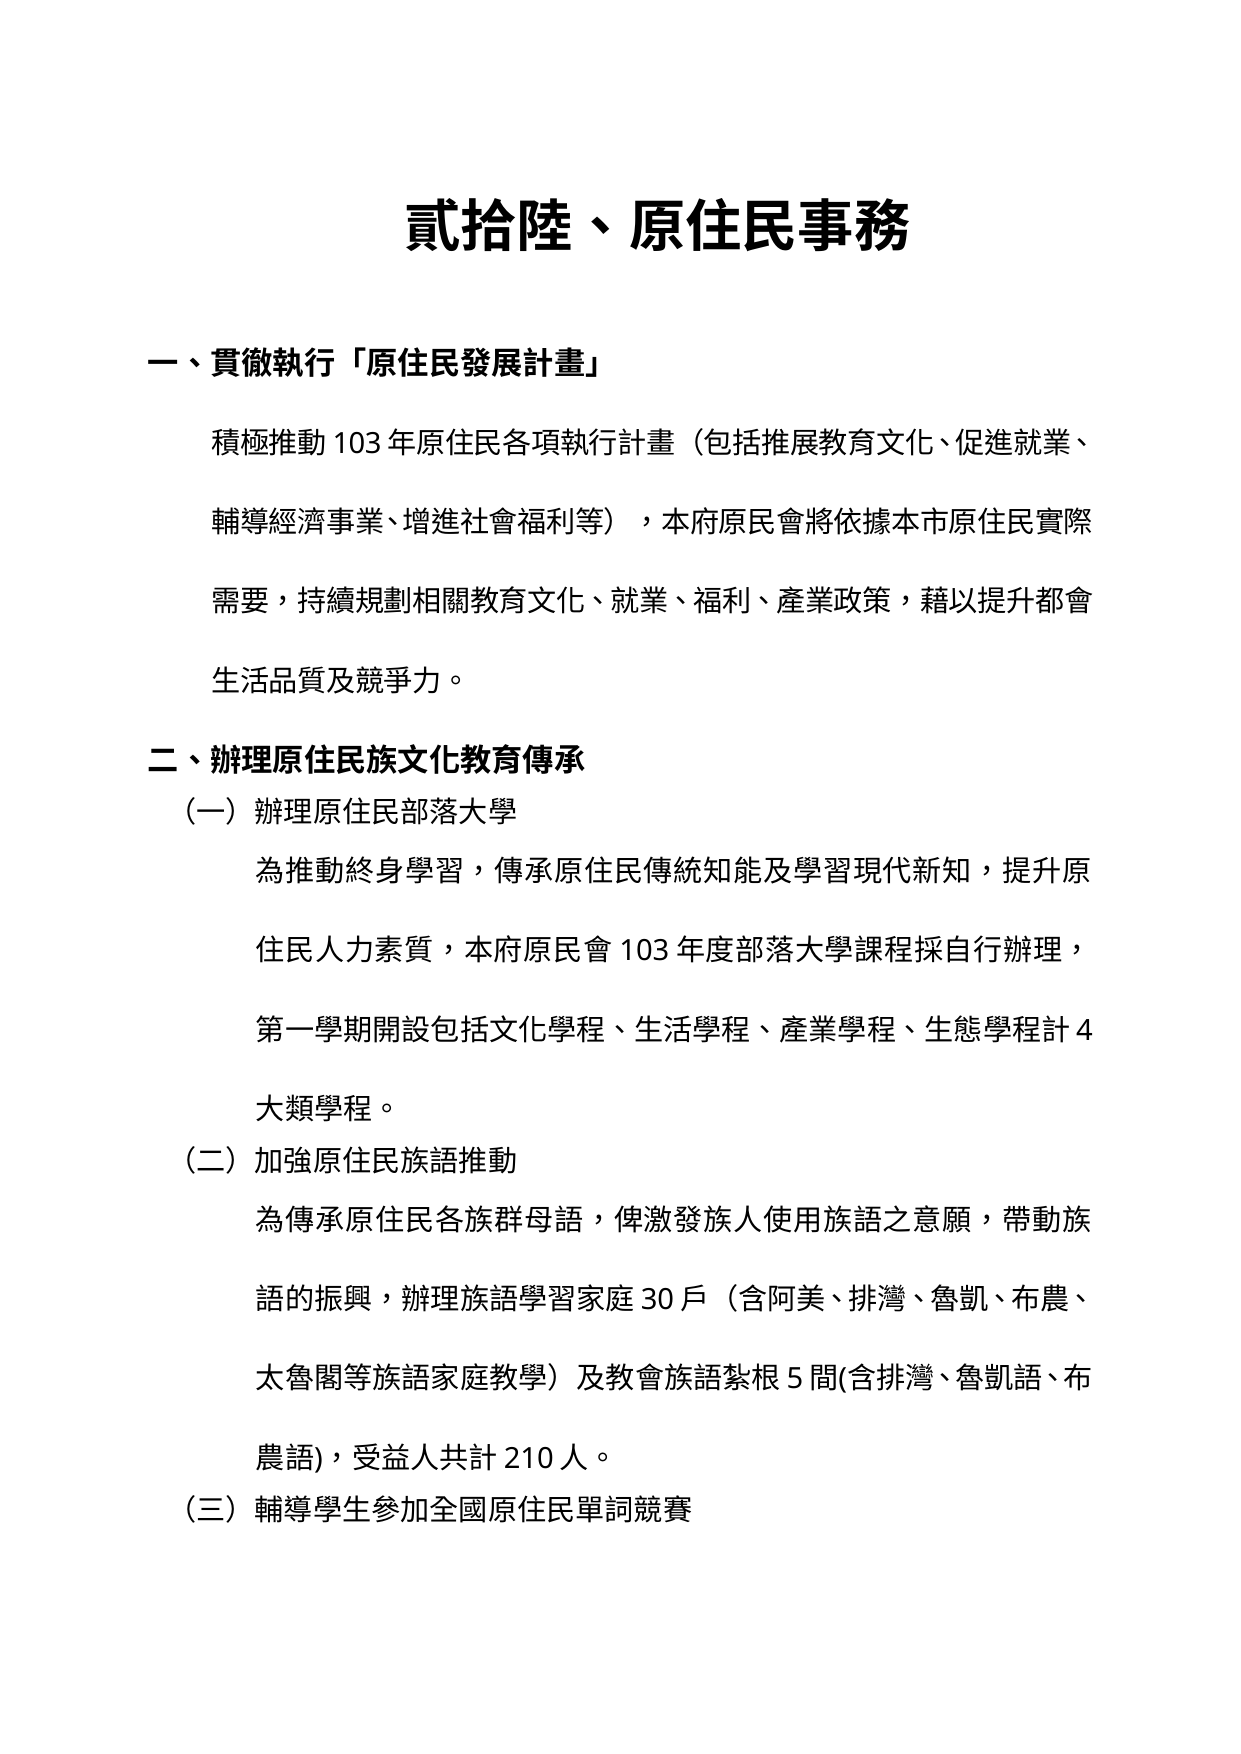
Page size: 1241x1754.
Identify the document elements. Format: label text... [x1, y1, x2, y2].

text 為推動終身學習，傳承原住民傳統知能及學習現代新知，提升原住民人力素質，本府原民會103年度部落大學課程採自行辦理，第一學期開設包括文化學程、生活學程、產業學程、生態學程計4大類學程。 [256, 829, 1092, 1146]
text 貳拾陸、原住民事務 [148, 163, 1092, 282]
text （一）辦理原住民部落大學 [148, 798, 1092, 829]
text （三）輔導學生參加全國原住民單詞競賽 [148, 1495, 1092, 1526]
text 一、貫徹執行「原住民發展計畫」 [148, 321, 1092, 401]
text 二、辦理原住民族文化教育傳承 [148, 718, 1092, 798]
text 為傳承原住民各族群母語，俾激發族人使用族語之意願，帶動族語的振興，辦理族語學習家庭30戶（含阿美、排灣、魯凱、布農、太魯閣等族語家庭教學）及教會族語紮根5間(含排灣、魯凱語、布農語)，受益人共計210人。 [256, 1178, 1092, 1495]
text （二）加強原住民族語推動 [148, 1146, 1092, 1178]
text 積極推動103年原住民各項執行計畫（包括推展教育文化、促進就業、輔導經濟事業、增進社會福利等），本府原民會將依據本市原住民實際需要，持續規劃相關教育文化、就業、福利、產業政策，藉以提升都會生活品質及競爭力。 [211, 401, 1092, 718]
